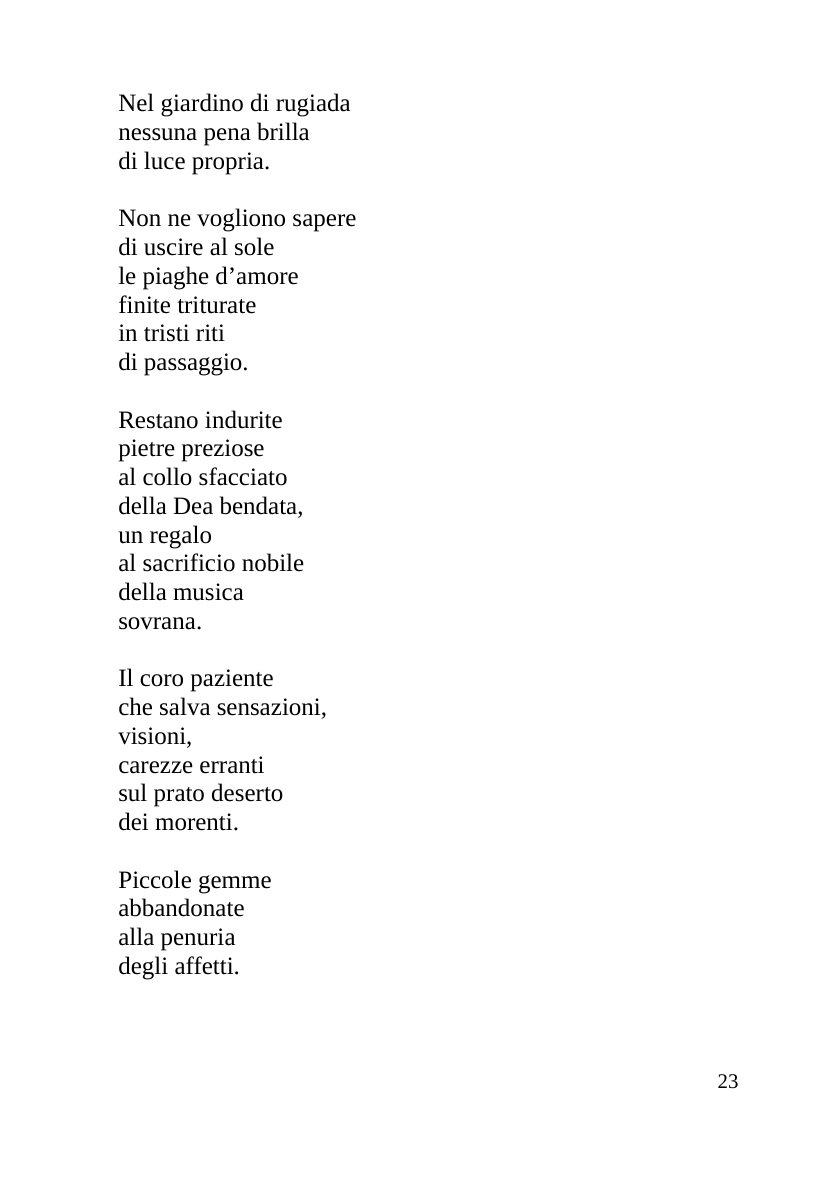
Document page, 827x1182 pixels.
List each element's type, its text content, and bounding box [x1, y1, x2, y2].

text della musica [88, 577, 738, 606]
text Piccole gemme [88, 865, 738, 893]
text alla penuria [88, 922, 738, 951]
text degli affetti. [88, 951, 738, 980]
text abbandonate [88, 893, 738, 922]
text al collo sfacciato [88, 462, 738, 491]
text carezze erranti [88, 750, 738, 778]
text dei morenti. [88, 807, 738, 836]
text di luce propria. [88, 146, 738, 175]
text della Dea bendata, [88, 491, 738, 520]
text sovrana. [88, 606, 738, 635]
text Nel giardino di rugiada [88, 88, 738, 117]
text finite triturate [88, 290, 738, 318]
text Non ne vogliono sapere [88, 203, 738, 232]
text di passaggio. [88, 347, 738, 376]
text pietre preziose [88, 433, 738, 462]
text le piaghe d’amore [88, 261, 738, 290]
text sul prato deserto [88, 778, 738, 807]
text Il coro paziente [88, 663, 738, 692]
text di uscire al sole [88, 232, 738, 261]
text al sacrificio nobile [88, 548, 738, 577]
text che salva sensazioni, [88, 692, 738, 721]
text un regalo [88, 520, 738, 548]
text in tristi riti [88, 318, 738, 347]
text nessuna pena brilla [88, 117, 738, 146]
text visioni, [88, 721, 738, 750]
text Restano indurite [88, 405, 738, 433]
